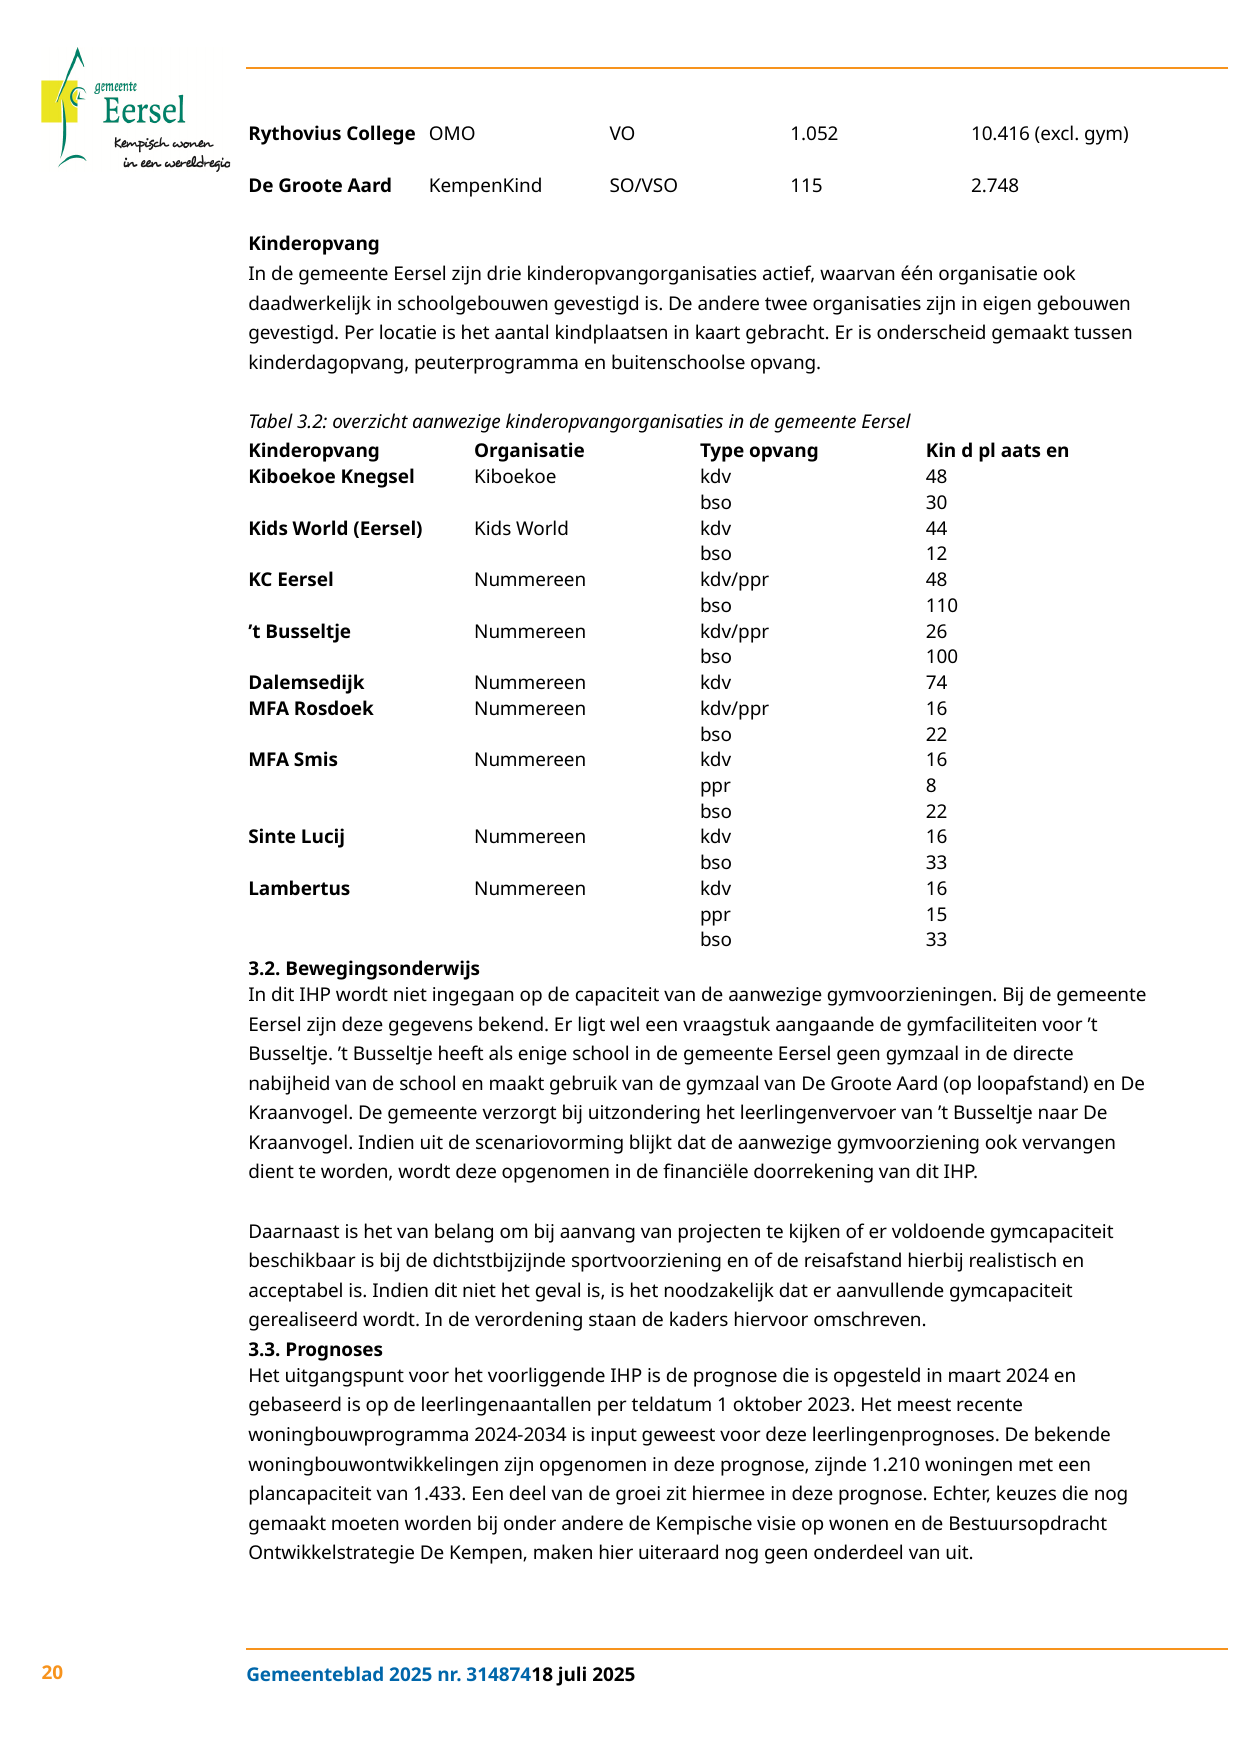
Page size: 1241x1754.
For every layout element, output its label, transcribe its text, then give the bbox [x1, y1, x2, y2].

table_cell MFA Smis [248, 746, 474, 772]
table_cell [248, 927, 474, 952]
table_cell [474, 901, 700, 927]
table_cell [474, 489, 700, 515]
table_cell 22 [926, 721, 1152, 746]
table_cell bso [700, 592, 926, 618]
table_cell [248, 95, 429, 121]
table_cell 26 [926, 618, 1152, 643]
table_cell Kids World (Eersel) [248, 515, 474, 541]
table_cell [474, 798, 700, 824]
table_cell bso [700, 489, 926, 515]
table_cell 30 [926, 489, 1152, 515]
table_cell [248, 798, 474, 824]
table_cell [248, 772, 474, 798]
table_cell 33 [926, 927, 1152, 952]
table_cell 16 [926, 875, 1152, 901]
table_cell Sinte Lucij [248, 824, 474, 849]
table_cell 74 [926, 669, 1152, 695]
text Daarnaast is het van belang om bij aanvang van projecten te kijken of er voldoende gymcapaciteit beschikbaar is bij de dichtstbijzijnde sportvoorziening en of de reisafstand hierbij realistisch en acceptabel is. Indien dit niet het geval is, is het noodzakelijk dat er aanvullende gymcapaciteit gerealiseerd wordt. In de verordening staan de kaders hiervoor omschreven. [248, 1218, 1152, 1332]
table_cell [429, 146, 609, 172]
table_cell ’t Busseltje [248, 618, 474, 643]
table_cell Nummereen [474, 824, 700, 849]
table_cell KempenKind [429, 172, 609, 198]
text 3.3. Prognoses [248, 1336, 1152, 1362]
table_cell Lambertus [248, 875, 474, 901]
table_cell [248, 849, 474, 875]
table_cell Nummereen [474, 875, 700, 901]
table_cell [248, 644, 474, 669]
table_cell 16 [926, 746, 1152, 772]
table_cell 110 [926, 592, 1152, 618]
table_cell 44 [926, 515, 1152, 541]
table_cell 33 [926, 849, 1152, 875]
table_cell bso [700, 798, 926, 824]
text 3.2. Bewegingsonderwijs [248, 956, 1152, 981]
table_cell Nummereen [474, 695, 700, 721]
table_cell kdv/ppr [700, 566, 926, 592]
text In dit IHP wordt niet ingegaan op de capaciteit van de aanwezige gymvoorzieningen. Bij de gemeente Eersel zijn deze gegevens bekend. Er ligt wel een vraagstuk aangaande de gymfaciliteiten voor ’t Busseltje. ’t Busseltje heeft als enige school in de gemeente Eersel geen gymzaal in de directe nabijheid van de school en maakt gebruik van de gymzaal van De Groote Aard (op loopafstand) en De Kraanvogel. De gemeente verzorgt bij uitzondering het leerlingenvervoer van ’t Busseltje naar De Kraanvogel. Indien uit de scenariovorming blijkt dat de aanwezige gymvoorziening ook vervangen dient te worden, wordt deze opgenomen in de financiële doorrekening van dit IHP. [248, 981, 1152, 1184]
table_cell 1.052 [790, 121, 971, 146]
table_cell 22 [926, 798, 1152, 824]
picture [41, 47, 231, 172]
table_cell OMO [429, 121, 609, 146]
table_cell 16 [926, 695, 1152, 721]
table_cell 48 [926, 464, 1152, 489]
table_cell [474, 772, 700, 798]
table_cell VO [609, 121, 790, 146]
text Kinderopvang [248, 231, 1152, 256]
table_cell ppr [700, 901, 926, 927]
table_header Type opvang [700, 438, 926, 463]
table_cell Nummereen [474, 618, 700, 643]
table_cell Kiboekoe [474, 464, 700, 489]
table_cell Kiboekoe Knegsel [248, 464, 474, 489]
table_cell kdv/ppr [700, 618, 926, 643]
table_cell SO/VSO [609, 172, 790, 198]
text In de gemeente Eersel zijn drie kinderopvangorganisaties actief, waarvan één organisatie ook daadwerkelijk in schoolgebouwen gevestigd is. De andere twee organisaties zijn in eigen gebouwen gevestigd. Per locatie is het aantal kindplaatsen in kaart gebracht. Er is onderscheid gemaakt tussen kinderdagopvang, peuterprogramma en buitenschoolse opvang. [248, 260, 1152, 374]
table_header Kinderopvang [248, 438, 474, 463]
table_cell [474, 592, 700, 618]
table_cell [248, 489, 474, 515]
table_cell [474, 927, 700, 952]
table_cell bso [700, 541, 926, 566]
table_cell [609, 146, 790, 172]
table_cell kdv [700, 515, 926, 541]
table_cell kdv [700, 875, 926, 901]
table_cell 2.748 [971, 172, 1152, 198]
table_cell 16 [926, 824, 1152, 849]
table_cell 48 [926, 566, 1152, 592]
table_cell bso [700, 721, 926, 746]
table_cell kdv [700, 824, 926, 849]
table_cell [790, 146, 971, 172]
table_cell 100 [926, 644, 1152, 669]
table_cell Dalemsedijk [248, 669, 474, 695]
table_cell 15 [926, 901, 1152, 927]
table_cell [474, 849, 700, 875]
text Tabel 3.2: overzicht aanwezige kinderopvangorganisaties in de gemeente Eersel [248, 408, 1152, 434]
table_cell [790, 95, 971, 121]
table_cell kdv [700, 669, 926, 695]
table_cell ppr [700, 772, 926, 798]
table_cell De Groote Aard [248, 172, 429, 198]
table_cell 8 [926, 772, 1152, 798]
table_cell bso [700, 849, 926, 875]
table_cell Nummereen [474, 746, 700, 772]
table_cell 115 [790, 172, 971, 198]
table_cell Rythovius College [248, 121, 429, 146]
table_header Organisatie [474, 438, 700, 463]
table_cell KC Eersel [248, 566, 474, 592]
table_cell [429, 95, 609, 121]
table_cell Nummereen [474, 669, 700, 695]
table_cell kdv/ppr [700, 695, 926, 721]
table_cell bso [700, 927, 926, 952]
table_cell 10.416 (excl. gym) [971, 121, 1152, 146]
table_cell [248, 901, 474, 927]
table_cell bso [700, 644, 926, 669]
table_cell kdv [700, 464, 926, 489]
table_header Kin d pl aats en [926, 438, 1152, 463]
text Het uitgangspunt voor het voorliggende IHP is de prognose die is opgesteld in maart 2024 en gebaseerd is op de leerlingenaantallen per teldatum 1 oktober 2023. Het meest recente woningbouwprogramma 2024-2034 is input geweest voor deze leerlingenprognoses. De bekende woningbouwontwikkelingen zijn opgenomen in deze prognose, zijnde 1.210 woningen met een plancapaciteit van 1.433. Een deel van de groei zit hiermee in deze prognose. Echter, keuzes die nog gemaakt moeten worden bij onder andere de Kempische visie op wonen en de Bestuursopdracht Ontwikkelstrategie De Kempen, maken hier uiteraard nog geen onderdeel van uit. [248, 1362, 1152, 1565]
table_cell [248, 541, 474, 566]
table_cell [971, 95, 1152, 121]
table_cell [474, 721, 700, 746]
table_cell [248, 146, 429, 172]
table_cell [474, 644, 700, 669]
table_cell MFA Rosdoek [248, 695, 474, 721]
table_cell [248, 592, 474, 618]
table_cell Nummereen [474, 566, 700, 592]
table_cell 12 [926, 541, 1152, 566]
table_cell Kids World [474, 515, 700, 541]
table_cell [474, 541, 700, 566]
table_cell kdv [700, 746, 926, 772]
table_cell [248, 721, 474, 746]
table_cell [971, 146, 1152, 172]
table_cell [609, 95, 790, 121]
